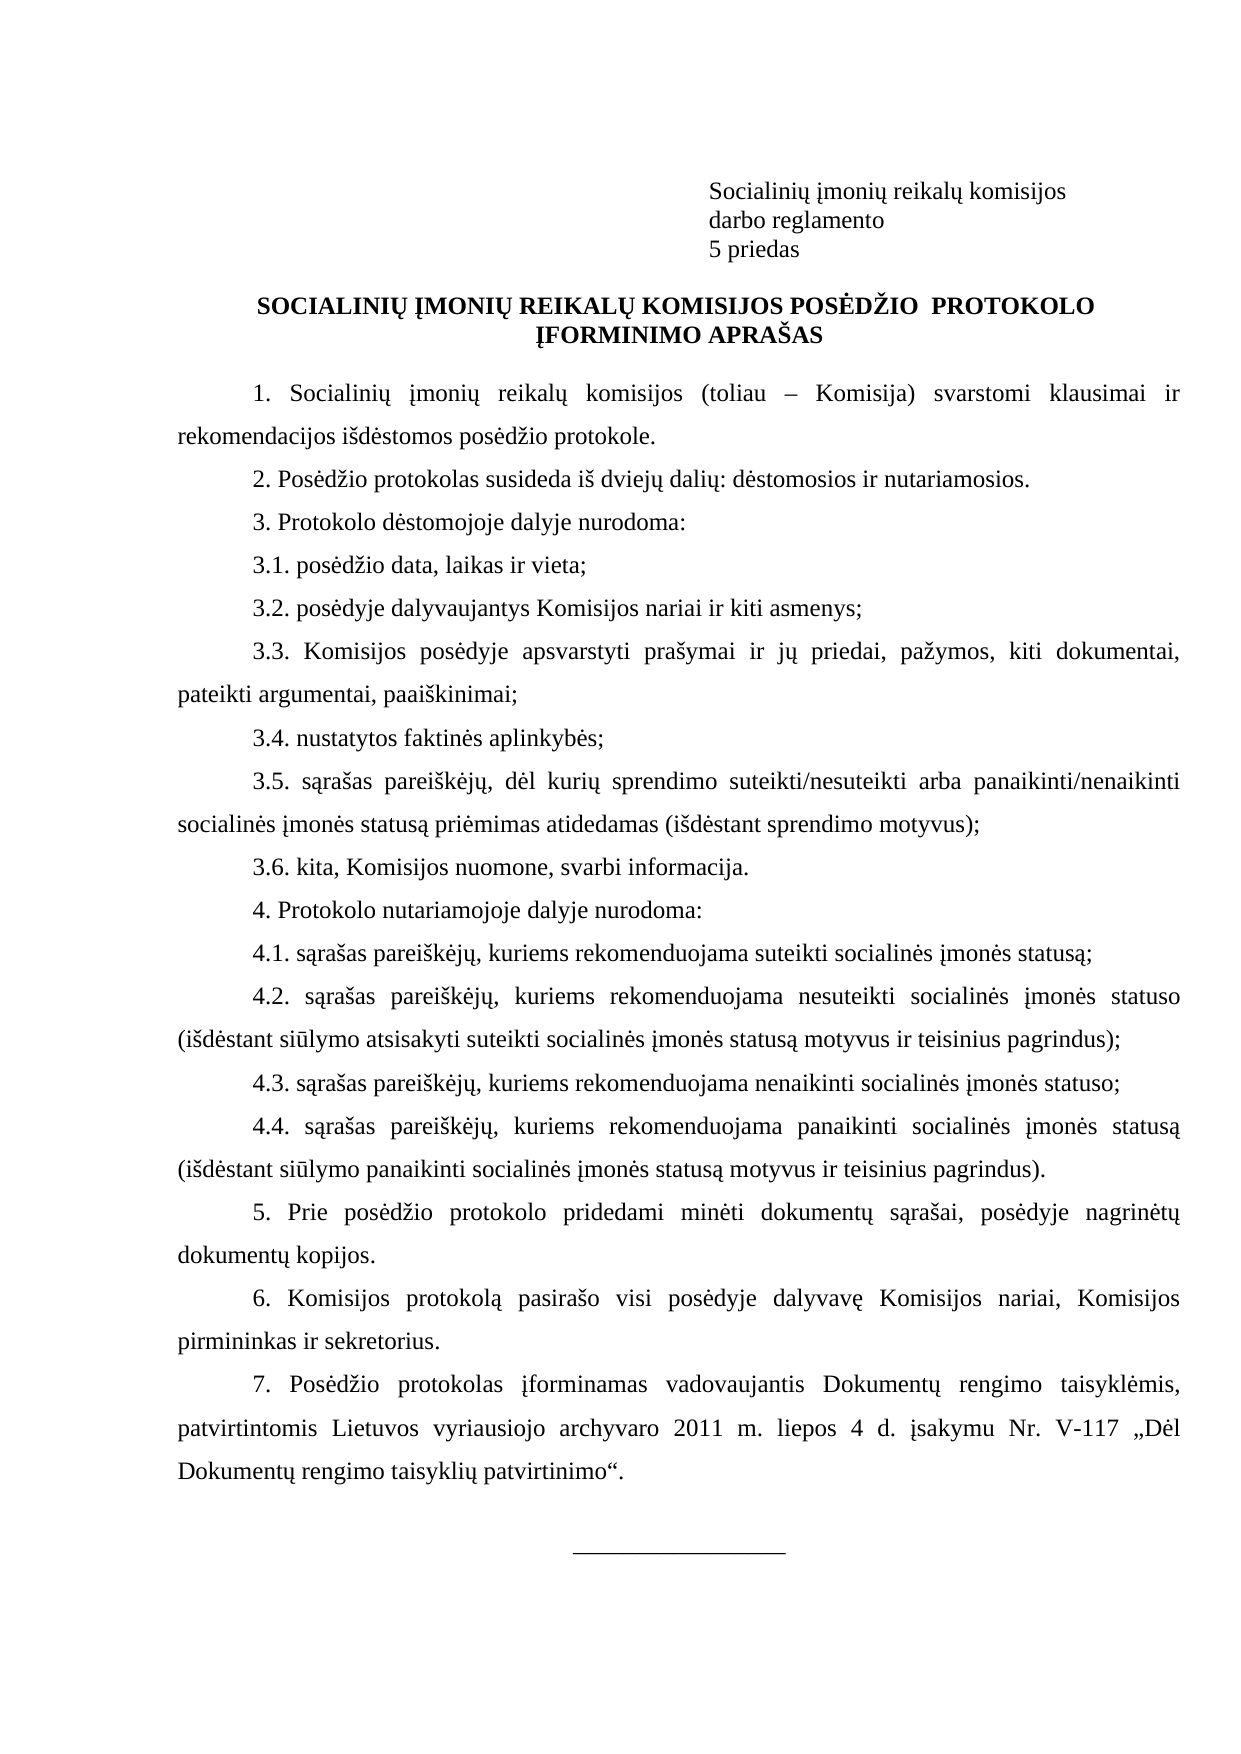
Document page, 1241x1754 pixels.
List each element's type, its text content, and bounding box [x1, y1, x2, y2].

text 2. Posėdžio protokolas susideda iš dviejų dalių: dėstomosios ir nutariamosios. [177, 464, 1181, 493]
text SOCIALINIŲ ĮMONIŲ REIKALŲ KOMISIJOS POSĖDŽIO PROTOKOLO ĮFORMINIMO APRAŠAS [177, 291, 1181, 349]
text 4.2. sąrašas pareiškėjų, kuriems rekomenduojama nesuteikti socialinės įmonės statuso (išdėstant siūlymo atsisakyti suteikti socialinės įmonės statusą motyvus ir teisinius pagrindus); [177, 981, 1181, 1053]
text Socialinių įmonių reikalų komisijos [177, 176, 1181, 205]
text 4. Protokolo nutariamojoje dalyje nurodoma: [177, 895, 1181, 924]
text 3.4. nustatytos faktinės aplinkybės; [177, 723, 1181, 751]
text 1. Socialinių įmonių reikalų komisijos (toliau – Komisija) svarstomi klausimai ir rekomendacijos išdėstomos posėdžio protokole. [177, 378, 1181, 449]
text 7. Posėdžio protokolas įforminamas vadovaujantis Dokumentų rengimo taisyklėmis, patvirtintomis Lietuvos vyriausiojo archyvaro 2011 m. liepos 4 d. įsakymu Nr. V-117 „Dėl Dokumentų rengimo taisyklių patvirtinimo“. [177, 1369, 1181, 1484]
text 3.2. posėdyje dalyvaujantys Komisijos nariai ir kiti asmenys; [177, 593, 1181, 622]
text darbo reglamento [177, 205, 1181, 234]
text 4.1. sąrašas pareiškėjų, kuriems rekomenduojama suteikti socialinės įmonės statusą; [177, 938, 1181, 967]
text 3.1. posėdžio data, laikas ir vieta; [177, 550, 1181, 579]
text 4.4. sąrašas pareiškėjų, kuriems rekomenduojama panaikinti socialinės įmonės statusą (išdėstant siūlymo panaikinti socialinės įmonės statusą motyvus ir teisinius pagrindus). [177, 1111, 1181, 1183]
text 3.3. Komisijos posėdyje apsvarstyti prašymai ir jų priedai, pažymos, kiti dokumentai, pateikti argumentai, paaiškinimai; [177, 636, 1181, 708]
text 5. Prie posėdžio protokolo pridedami minėti dokumentų sąrašai, posėdyje nagrinėtų dokumentų kopijos. [177, 1197, 1181, 1269]
text 3.6. kita, Komisijos nuomone, svarbi informacija. [177, 852, 1181, 881]
text 5 priedas [177, 234, 1181, 263]
text 3. Protokolo dėstomojoje dalyje nurodoma: [177, 507, 1181, 536]
text 3.5. sąrašas pareiškėjų, dėl kurių sprendimo suteikti/nesuteikti arba panaikinti/nenaikinti socialinės įmonės statusą priėmimas atidedamas (išdėstant sprendimo motyvus); [177, 766, 1181, 838]
text 6. Komisijos protokolą pasirašo visi posėdyje dalyvavę Komisijos nariai, Komisijos pirmininkas ir sekretorius. [177, 1283, 1181, 1355]
text _________________ [177, 1528, 1181, 1556]
text 4.3. sąrašas pareiškėjų, kuriems rekomenduojama nenaikinti socialinės įmonės statuso; [177, 1068, 1181, 1096]
